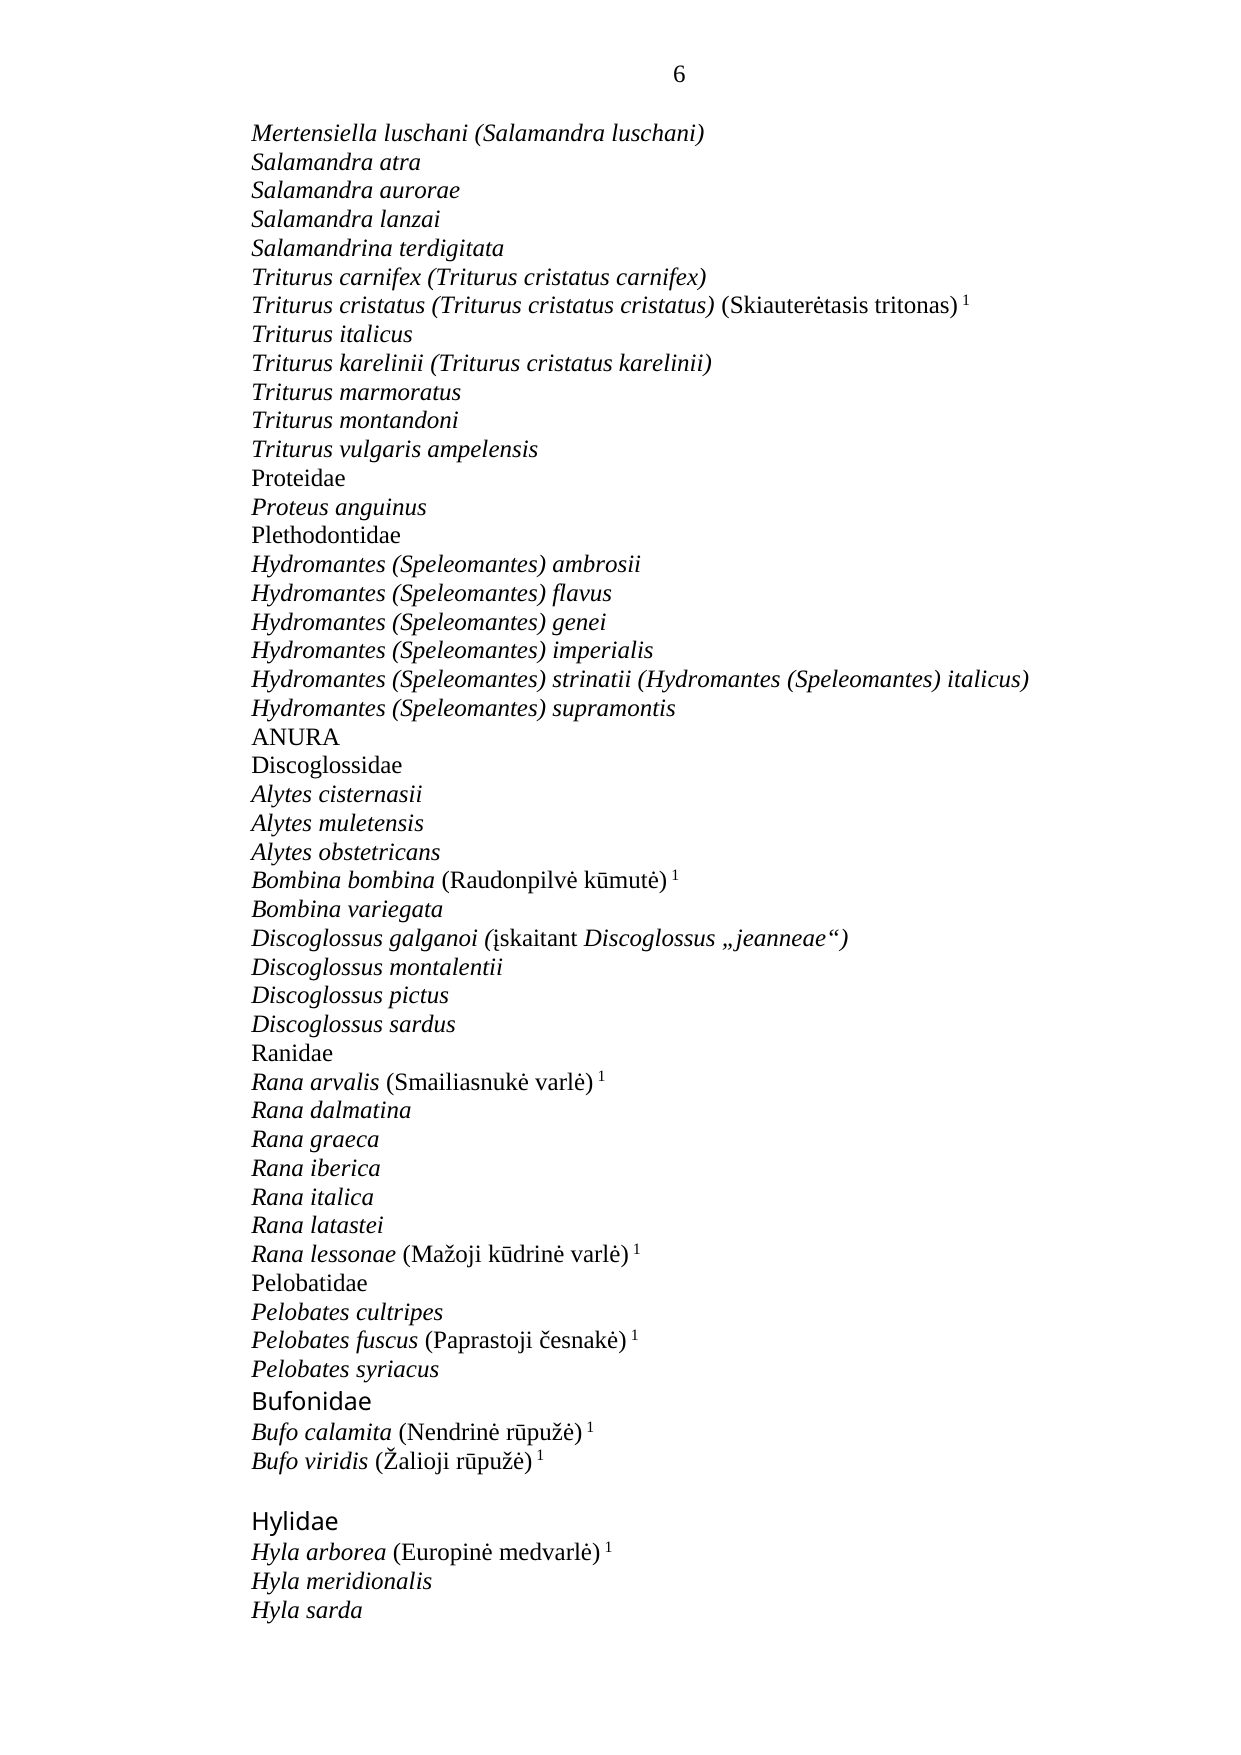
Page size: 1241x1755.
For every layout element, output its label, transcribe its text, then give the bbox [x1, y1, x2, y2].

text Proteidae [177, 463, 1181, 492]
text Hyla sarda [177, 1595, 1181, 1624]
text Discoglossus pictus [177, 981, 1181, 1009]
text Discoglossus montalentii [177, 952, 1181, 981]
text Rana dalmatina [177, 1096, 1181, 1124]
text Bufo calamita (Nendrinė rūpužė) 1 [177, 1417, 1181, 1446]
text Hyla meridionalis [177, 1566, 1181, 1595]
text Alytes obstetricans [177, 837, 1181, 866]
text Rana arvalis (Smailiasnukė varlė) 1 [177, 1067, 1181, 1096]
text Pelobates fuscus (Paprastoji česnakė) 1 [177, 1326, 1181, 1354]
text Bombina variegata [177, 894, 1181, 923]
text Bombina bombina (Raudonpilvė kūmutė) 1 [177, 866, 1181, 894]
text Pelobatidae [177, 1268, 1181, 1297]
text Salamandra lanzai [177, 204, 1181, 233]
text Triturus carnifex (Triturus cristatus carnifex) [177, 262, 1181, 291]
text Discoglossus galganoi (įskaitant Discoglossus „jeanneae“) [177, 923, 1181, 952]
text Hydromantes (Speleomantes) supramontis [177, 693, 1181, 722]
text Triturus karelinii (Triturus cristatus karelinii) [177, 348, 1181, 377]
text Hydromantes (Speleomantes) ambrosii [177, 549, 1181, 578]
text Triturus marmoratus [177, 377, 1181, 406]
text Salamandra aurorae [177, 176, 1181, 204]
text Triturus montandoni [177, 406, 1181, 434]
text Pelobates cultripes [177, 1297, 1181, 1326]
text Rana latastei [177, 1211, 1181, 1239]
text Rana iberica [177, 1153, 1181, 1182]
text Triturus italicus [177, 319, 1181, 348]
text Bufo viridis (Žalioji rūpužė) 1 [177, 1446, 1181, 1475]
text Plethodontidae [177, 521, 1181, 549]
text Rana italica [177, 1182, 1181, 1211]
text Pelobates syriacus [177, 1354, 1181, 1383]
text Proteus anguinus [177, 492, 1181, 521]
text Hydromantes (Speleomantes) flavus [177, 578, 1181, 607]
text Hydromantes (Speleomantes) imperialis [177, 636, 1181, 664]
text Discoglossidae [177, 751, 1181, 779]
text Alytes muletensis [177, 808, 1181, 837]
text Bufonidae [177, 1383, 1181, 1417]
text Triturus cristatus (Triturus cristatus cristatus) (Skiauterėtasis tritonas) 1 [177, 291, 1181, 319]
text Hyla arborea (Europinė medvarlė) 1 [177, 1537, 1181, 1566]
text Salamandra atra [177, 147, 1181, 176]
text Discoglossus sardus [177, 1009, 1181, 1038]
text Ranidae [177, 1038, 1181, 1067]
text Alytes cisternasii [177, 779, 1181, 808]
text Mertensiella luschani (Salamandra luschani) [177, 118, 1181, 147]
text Hylidae [177, 1503, 1181, 1537]
text Rana graeca [177, 1124, 1181, 1153]
text ANURA [177, 722, 1181, 751]
text Hydromantes (Speleomantes) strinatii (Hydromantes (Speleomantes) italicus) [177, 664, 1181, 693]
text Hydromantes (Speleomantes) genei [177, 607, 1181, 636]
text Salamandrina terdigitata [177, 233, 1181, 262]
text Triturus vulgaris ampelensis [177, 434, 1181, 463]
text Rana lessonae (Mažoji kūdrinė varlė) 1 [177, 1239, 1181, 1268]
